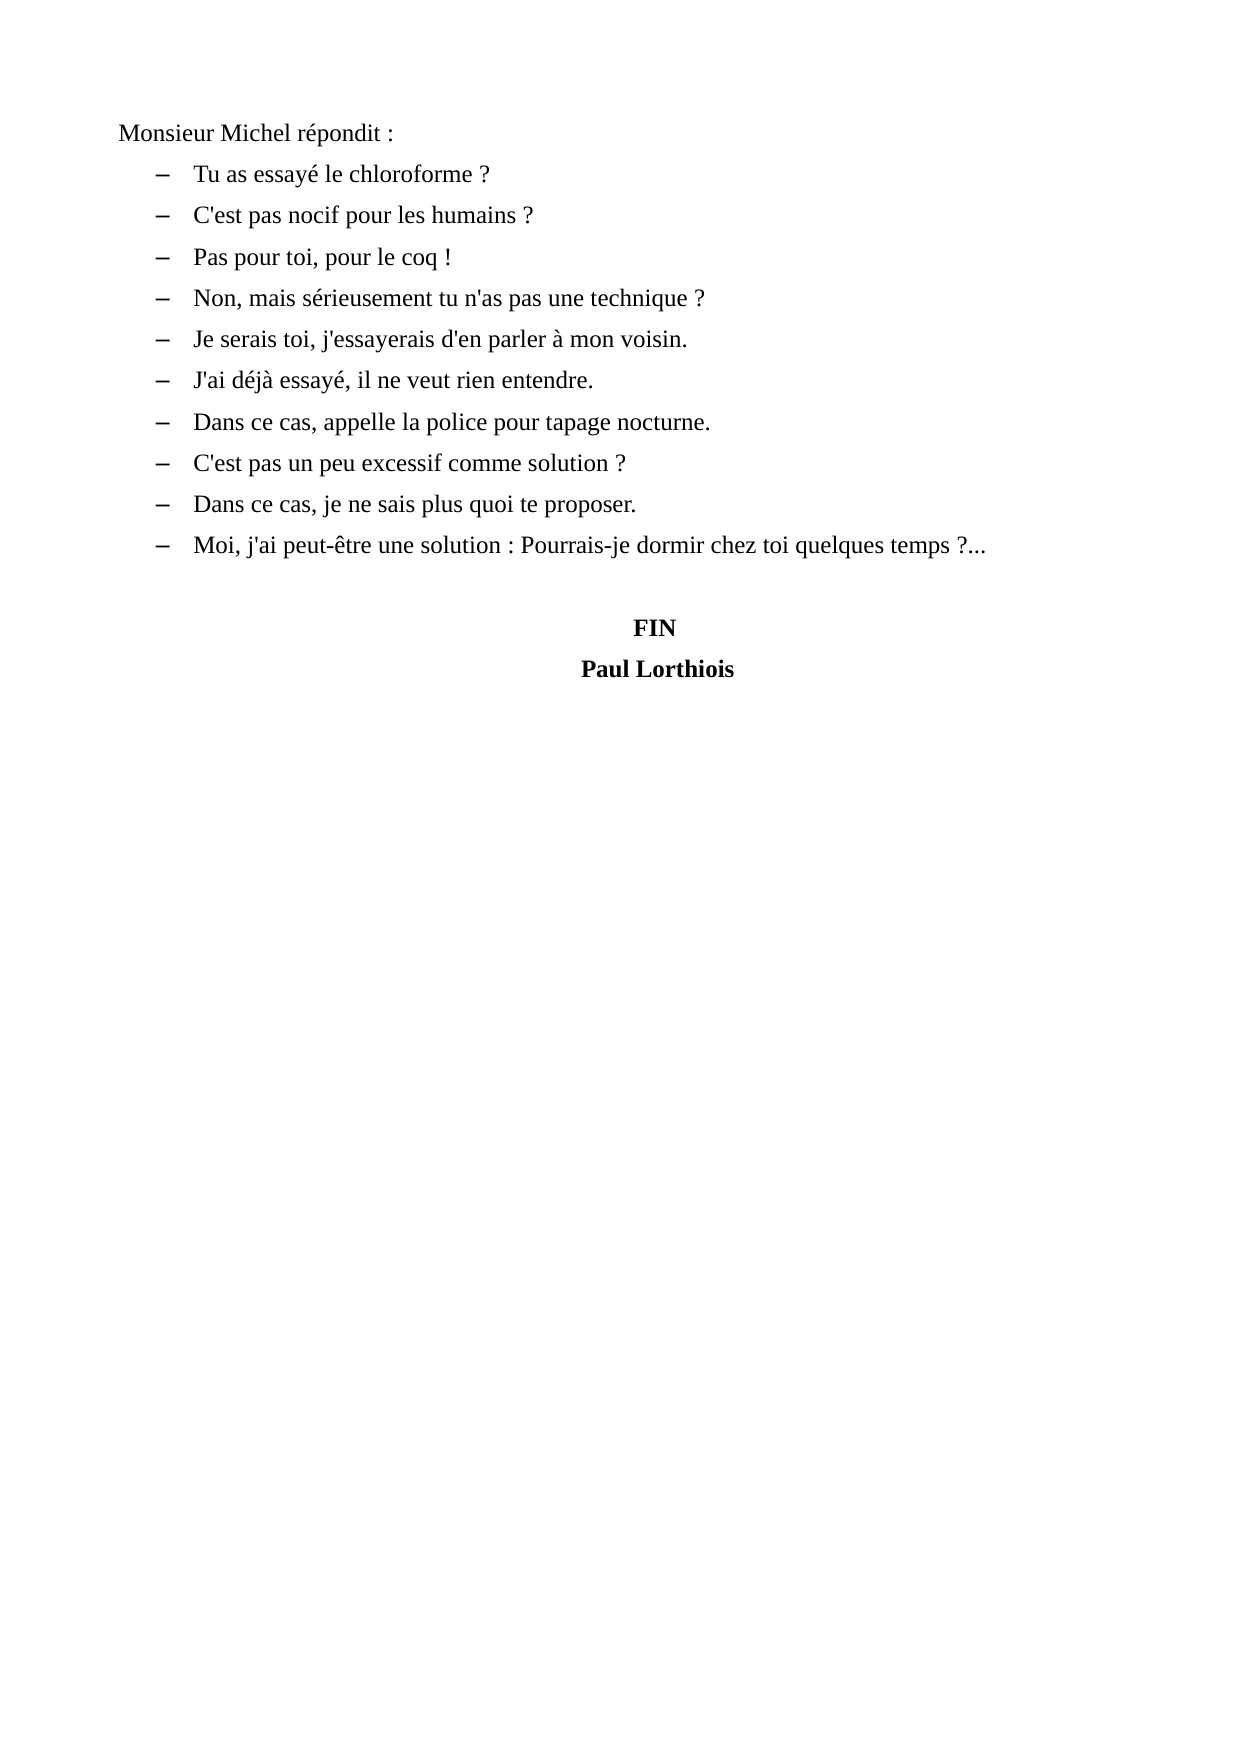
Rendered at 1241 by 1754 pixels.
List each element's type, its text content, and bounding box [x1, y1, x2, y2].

list Non, mais sérieusement tu n'as pas une technique ? [156, 283, 1122, 312]
list Je serais toi, j'essayerais d'en parler à mon voisin. [156, 324, 1122, 353]
list Tu as essayé le chloroforme ? [156, 159, 1122, 188]
list Pas pour toi, pour le coq ! [156, 242, 1122, 271]
text Monsieur Michel répondit : [118, 118, 1122, 147]
list FIN [156, 613, 1122, 642]
list Dans ce cas, je ne sais plus quoi te proposer. [156, 489, 1122, 518]
list Dans ce cas, appelle la police pour tapage nocturne. [156, 407, 1122, 436]
list J'ai déjà essayé, il ne veut rien entendre. [156, 366, 1122, 394]
list Paul Lorthiois [156, 654, 1122, 683]
list Moi, j'ai peut-être une solution : Pourrais-je dormir chez toi quelques temps ?... [156, 531, 1122, 559]
list C'est pas nocif pour les humains ? [156, 201, 1122, 229]
list C'est pas un peu excessif comme solution ? [156, 448, 1122, 477]
